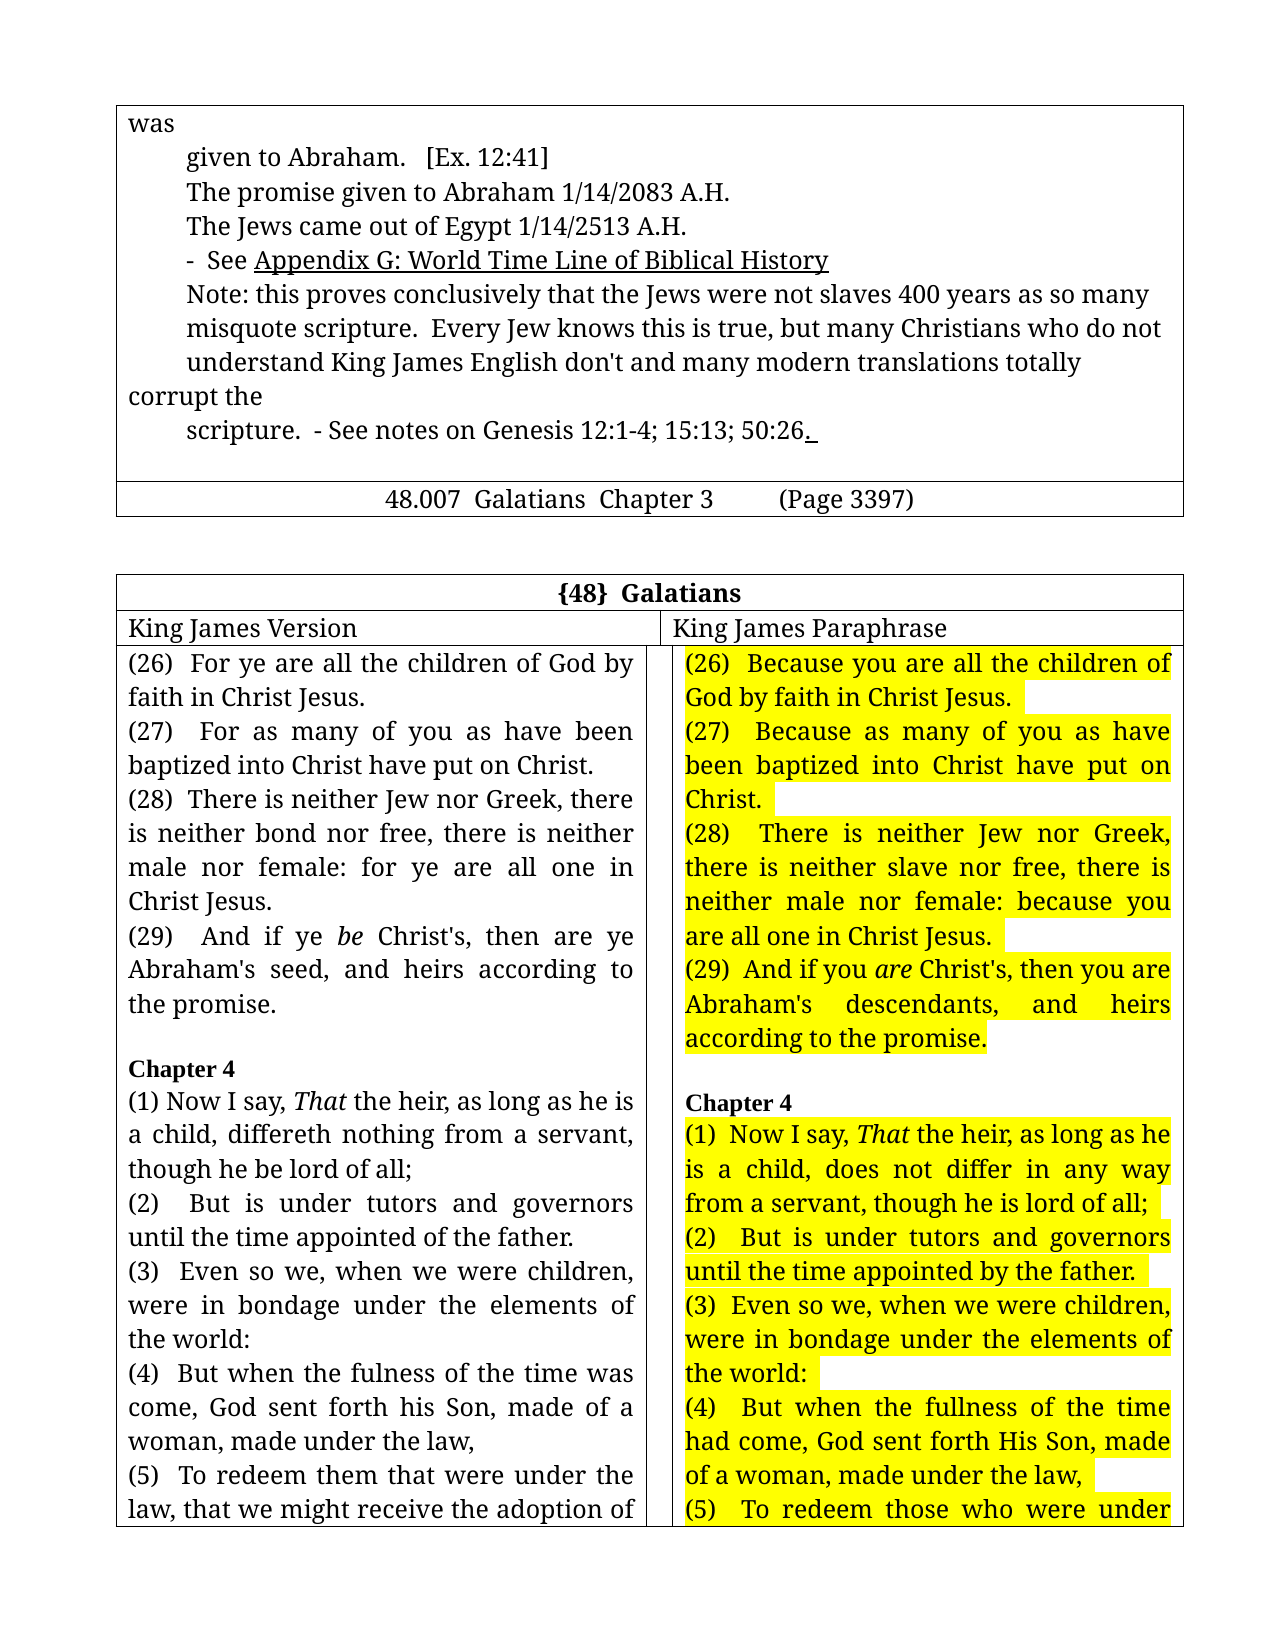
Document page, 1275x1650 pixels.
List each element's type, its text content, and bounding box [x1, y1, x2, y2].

table_cell 48.007 Galatians Chapter 3 (Page 3397) [117, 482, 1183, 516]
table_cell King James Version [117, 611, 660, 644]
table_header {48} Galatians [117, 575, 1183, 609]
table_cell (26) For ye are all the children of God by faith in Christ Jesus. (27) For as many of you as have been baptized into Christ have put on Christ. (28) There is neither Jew nor Greek, there is neither bond nor free, there is neither male nor female: for ye are all one in Christ Jesus. (29) And if ye be Christ's, then are ye Abraham's seed, and heirs according to the promise. Chapter 4 (1) Now I say, That the heir, as long as he is a child, differeth nothing from a servant, though he be lord of all; (2) But is under tutors and governors until the time appointed of the father. (3) Even so we, when we were children, were in bondage under the elements of the world: (4) But when the fulness of the time was come, God sent forth his Son, made of a woman, made under the law, (5) To redeem them that were under the law, that we might receive the adoption of [117, 646, 646, 1526]
table_cell King James Paraphrase [661, 611, 1183, 644]
table_cell was given to Abraham. [Ex. 12:41] The promise given to Abraham 1/14/2083 A.H. The Jews came out of Egypt 1/14/2513 A.H. - See Appendix G: World Time Line of Biblical History Note: this proves conclusively that the Jews were not slaves 400 years as so many misquote scripture. Every Jew knows this is true, but many Christians who do not understand King James English don't and many modern translations totally corrupt the scripture. - See notes on Genesis 12:1-4; 15:13; 50:26. [117, 106, 1183, 481]
table_cell (26) Because you are all the children of God by faith in Christ Jesus. (27) Because as many of you as have been baptized into Christ have put on Christ. (28) There is neither Jew nor Greek, there is neither slave nor free, there is neither male nor female: because you are all one in Christ Jesus. (29) And if you are Christ's, then you are Abraham's descendants, and heirs according to the promise. Chapter 4 (1) Now I say, That the heir, as long as he is a child, does not differ in any way from a servant, though he is lord of all; (2) But is under tutors and governors until the time appointed by the father. (3) Even so we, when we were children, were in bondage under the elements of the world: (4) But when the fullness of the time had come, God sent forth His Son, made of a woman, made under the law, (5) To redeem those who were under [673, 646, 1183, 1526]
table_cell [647, 646, 672, 1526]
